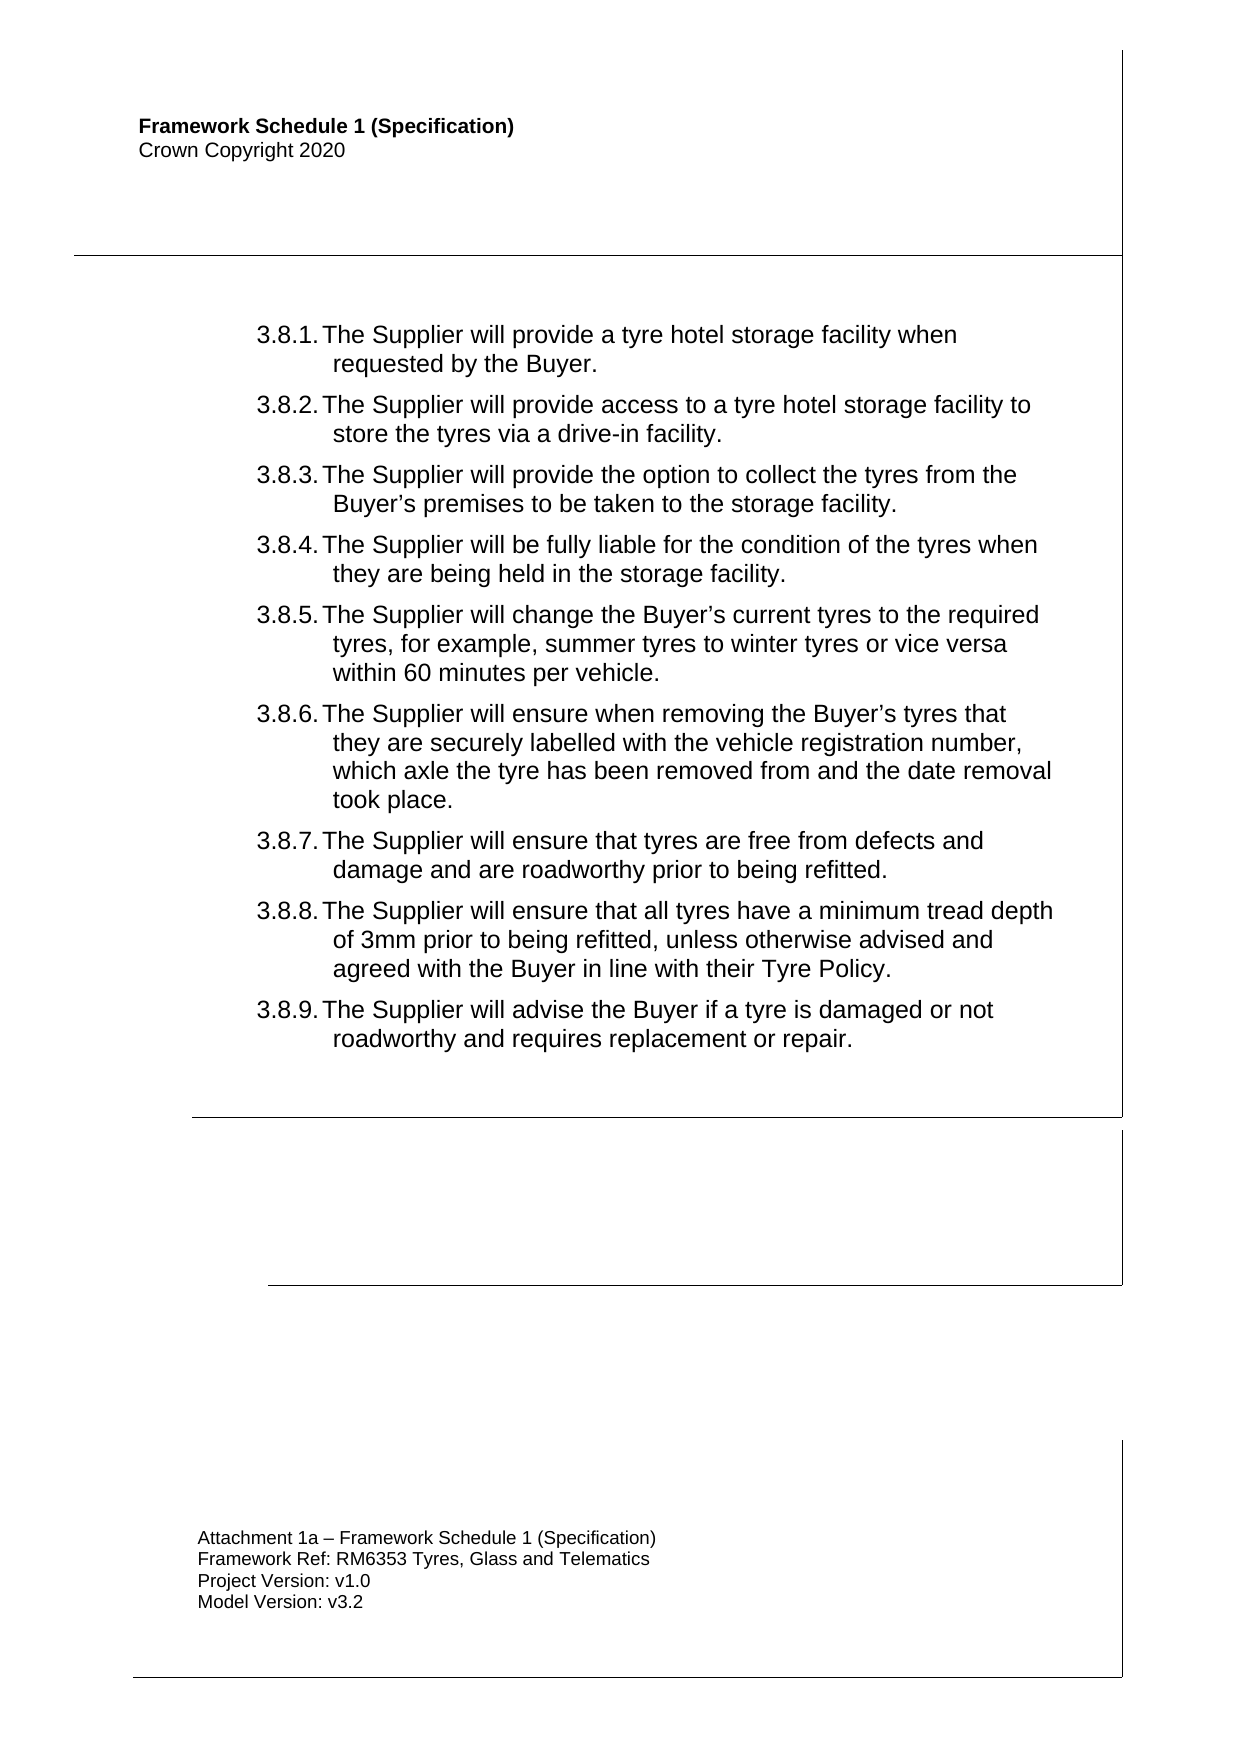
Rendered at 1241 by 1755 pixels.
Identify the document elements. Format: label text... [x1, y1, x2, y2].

list The Supplier will provide the option to collect the tyres from the Buyer’s premises to be taken to the storage facility. [192, 395, 1122, 465]
list The Supplier will ensure that all tyres have a minimum tread depth of 3mm prior to being refitted, unless otherwise advised and agreed with the Buyer in line with their Tyre Policy. [192, 832, 1122, 930]
list The Supplier will provide access to a tyre hotel storage facility to store the tyres via a drive-in facility. [192, 325, 1122, 395]
list The Supplier will be fully liable for the condition of the tyres when they are being held in the storage facility. [192, 465, 1122, 535]
list The Supplier will ensure when removing the Buyer’s tyres that they are securely labelled with the vehicle registration number, which axle the tyre has been removed from and the date removal took place. [192, 634, 1122, 762]
list The Supplier will ensure that tyres are free from defects and damage and are roadworthy prior to being refitted. [192, 762, 1122, 832]
list The Supplier will advise the Buyer if a tyre is damaged or not roadworthy and requires replacement or repair. [192, 930, 1122, 1117]
list The Supplier will provide a tyre hotel storage facility when requested by the Buyer. [192, 255, 1122, 325]
list The Supplier will change the Buyer’s current tyres to the required tyres, for example, summer tyres to winter tyres or vice versa within 60 minutes per vehicle. [192, 535, 1122, 634]
